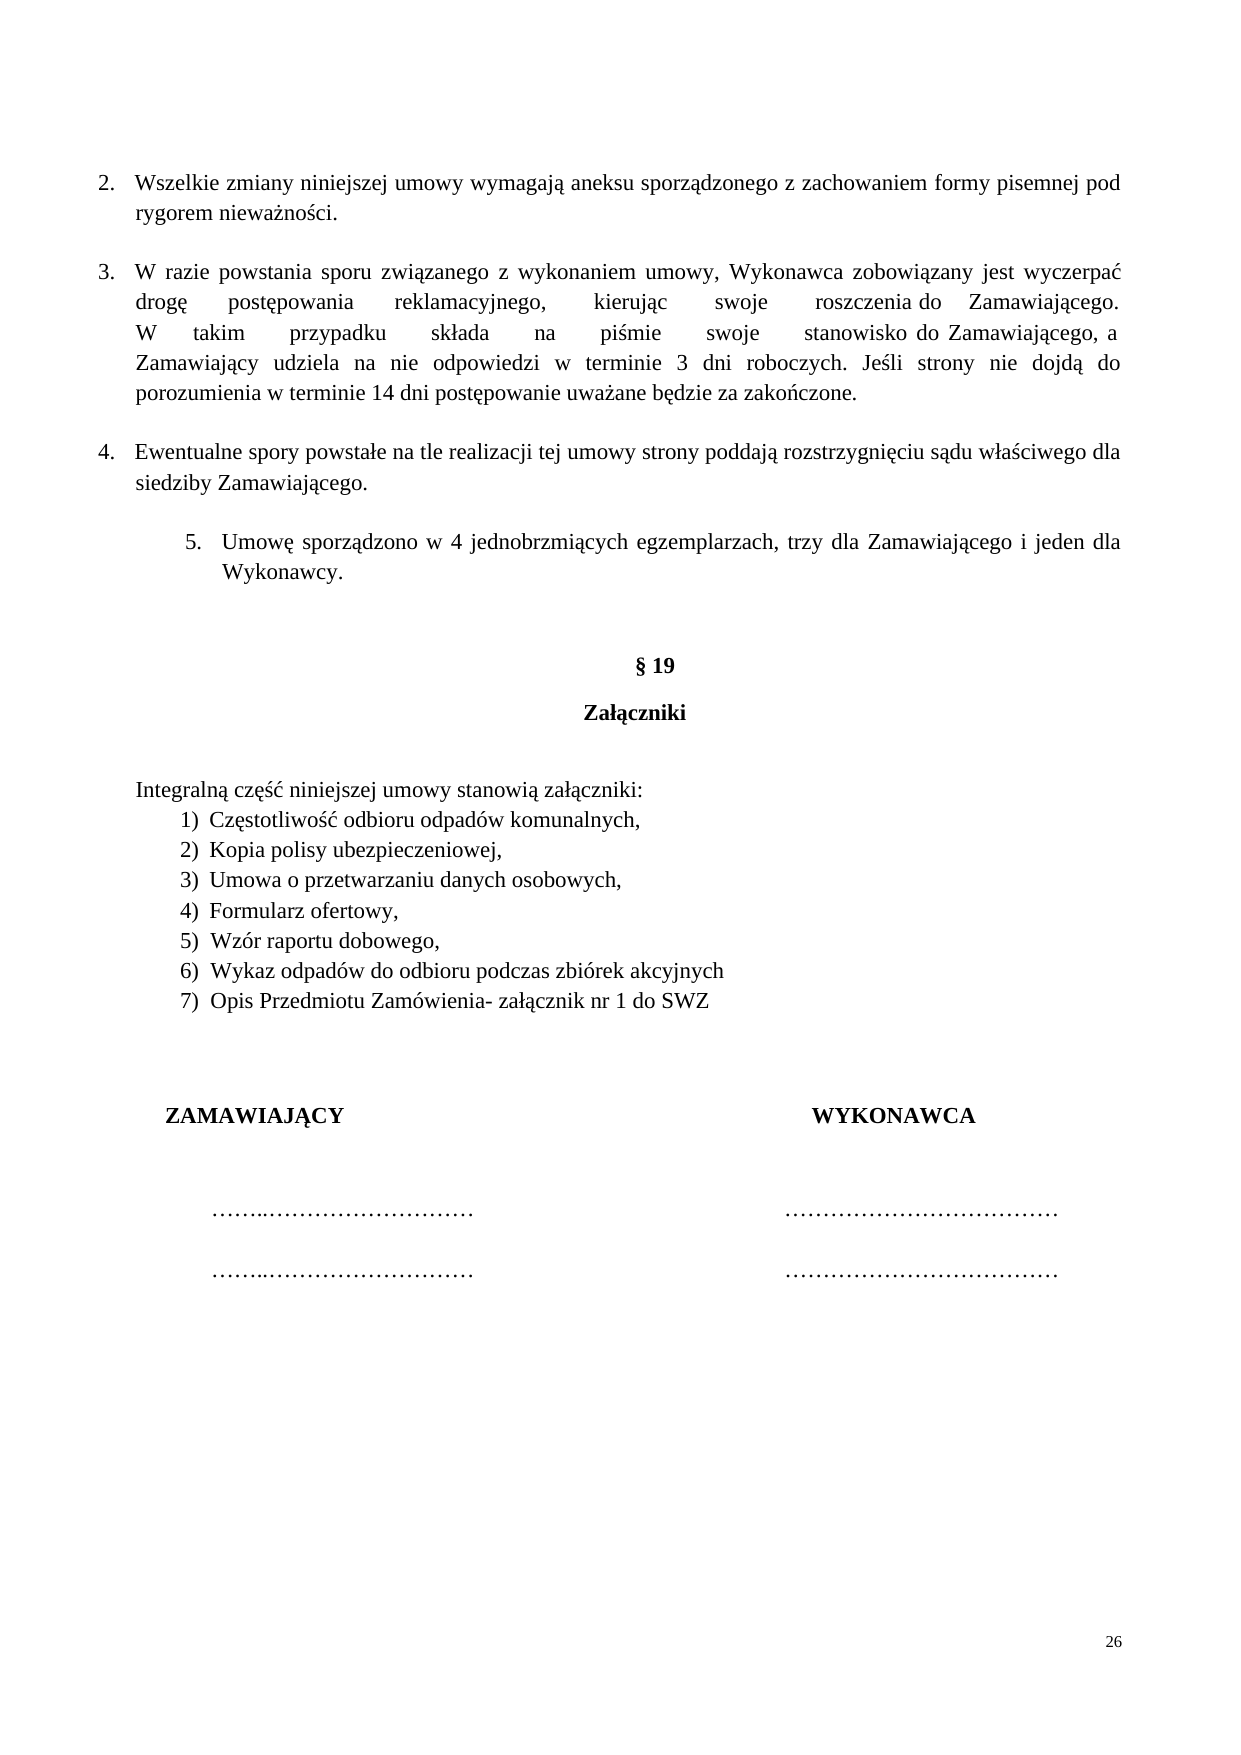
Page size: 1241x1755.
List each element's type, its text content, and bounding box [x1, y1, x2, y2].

text 7) Opis Przedmiotu Zamówienia- załącznik nr 1 do SWZ [135, 987, 1134, 1014]
list Ewentualne spory powstałe na tle realizacji tej umowy strony poddają rozstrzygnięciu sądu właściwego dla siedziby Zamawiającego. [98, 438, 1122, 495]
list Wszelkie zmiany niniejszej umowy wymagają aneksu sporządzonego z zachowaniem formy pisemnej pod rygorem nieważności. [98, 169, 1122, 225]
text Integralną część niniejszej umowy stanowią załączniki: [135, 776, 1134, 802]
subtitle ZAMAWIAJĄCY WYKONAWCA [165, 1102, 1134, 1129]
text 4) Formularz ofertowy, [135, 897, 1134, 923]
text 3) Umowa o przetwarzaniu danych osobowych, [135, 867, 1134, 893]
text ……..……………………… ……………………………… [211, 1195, 1134, 1222]
list W razie powstania sporu związanego z wykonaniem umowy, Wykonawca zobowiązany jest wyczerpać drogę postępowania reklamacyjnego, kierując swoje roszczenia do Zamawiającego. W takim przypadku składa na piśmie swoje stanowisko do Zamawiającego, a Zamawiający udziela na nie odpowiedzi w terminie 3 dni roboczych. Jeśli strony nie dojdą do porozumienia w terminie 14 dni postępowanie uważane będzie za zakończone. [98, 258, 1123, 405]
text 6) Wykaz odpadów do odbioru podczas zbiórek akcyjnych [135, 957, 1134, 983]
text 5) Wzór raportu dobowego, [135, 927, 1134, 953]
subtitle § 19 [175, 653, 1134, 679]
text 1) Częstotliwość odbioru odpadów komunalnych, [135, 806, 1134, 832]
text ……..……………………… ……………………………… [211, 1256, 1134, 1282]
text Załączniki [583, 699, 1134, 726]
text 2) Kopia polisy ubezpieczeniowej, [135, 836, 1134, 863]
list Umowę sporządzono w 4 jednobrzmiących egzemplarzach, trzy dla Zamawiającego i jeden dla Wykonawcy. [185, 528, 1123, 585]
